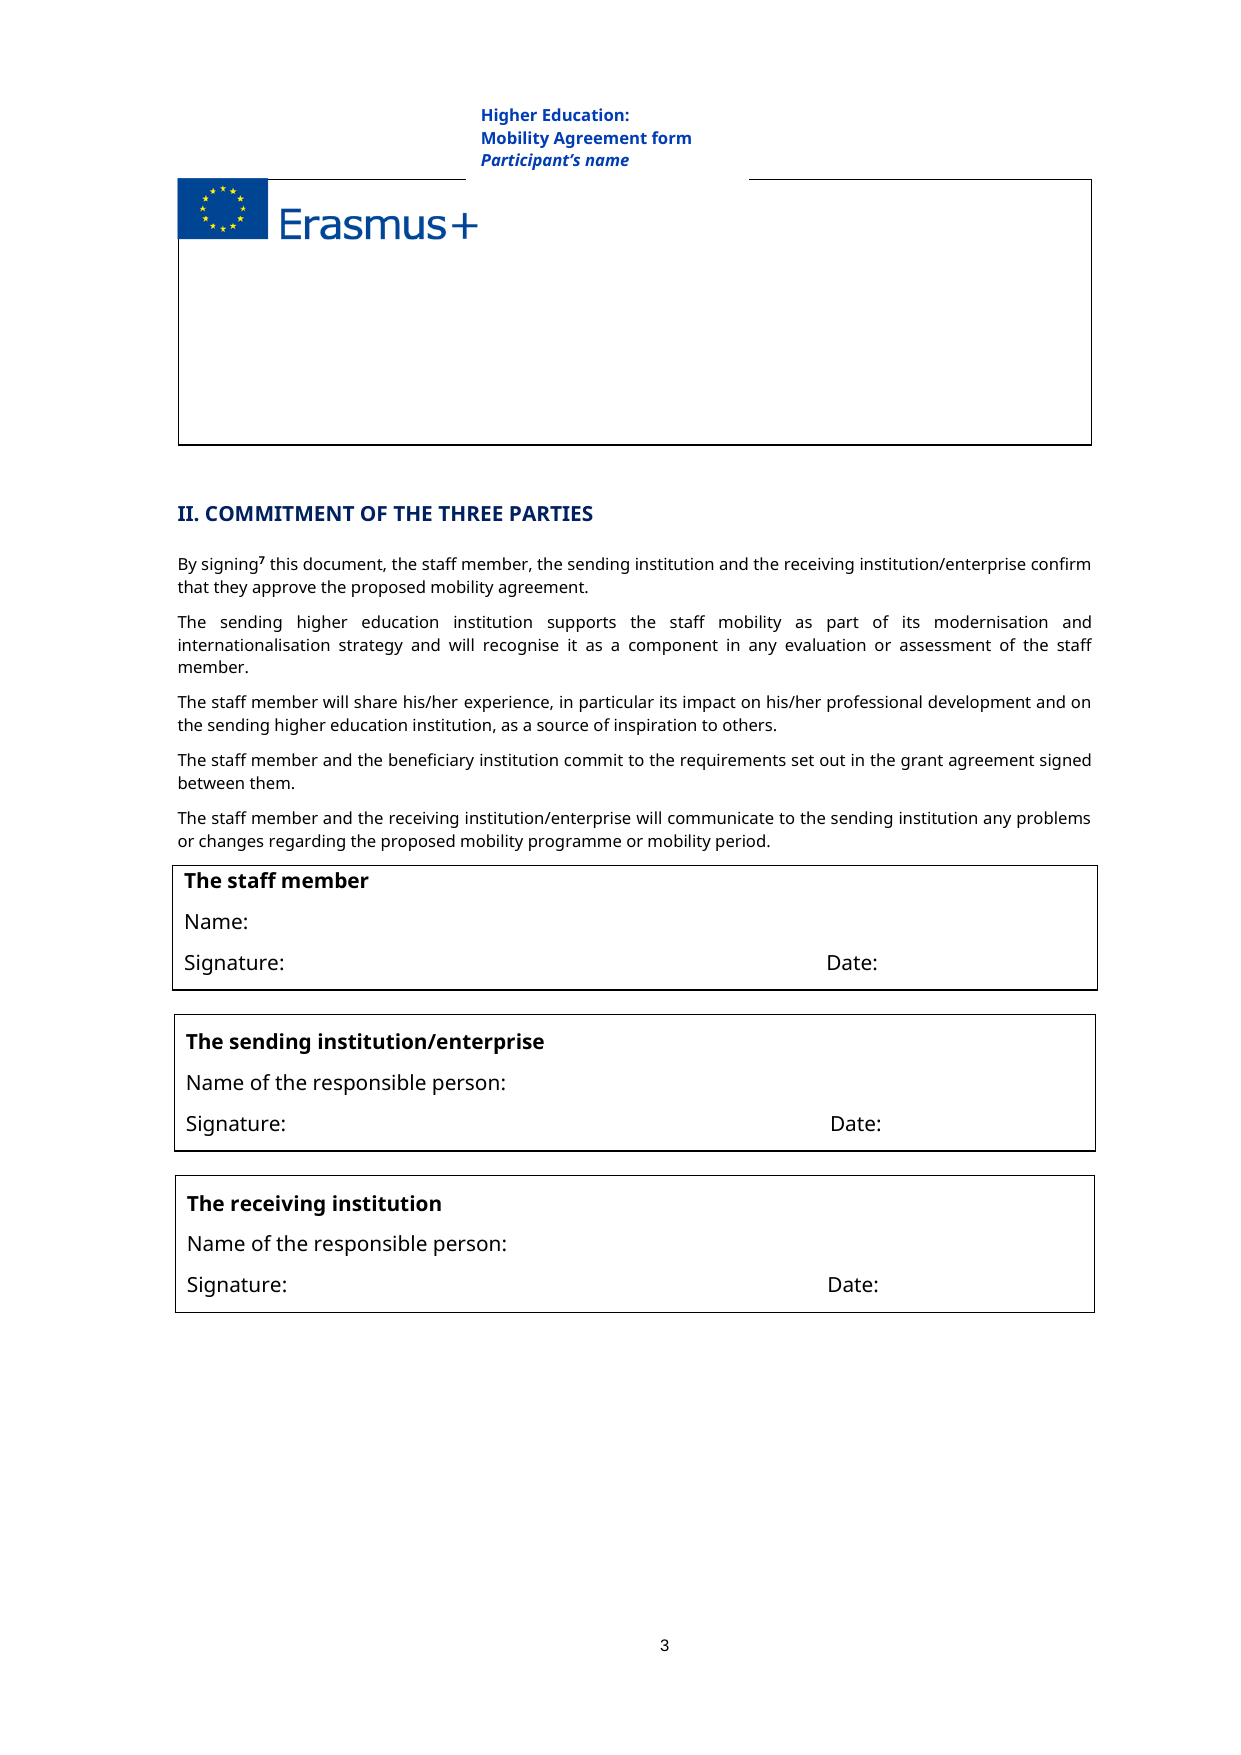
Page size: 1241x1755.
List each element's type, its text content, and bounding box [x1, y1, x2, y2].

text The staff member and the receiving institution/enterprise will communicate to the sending institution any problems or changes regarding the proposed mobility programme or mobility period. [177, 807, 1093, 852]
text The staff member will share his/her experience, in particular its impact on his/her professional development and on the sending higher education institution, as a source of inspiration to others. [177, 691, 1093, 736]
text The staff member and the beneficiary institution commit to the requirements set out in the grant agreement signed between them. [177, 749, 1093, 794]
text The sending higher education institution supports the staff mobility as part of its modernisation and internationalisation strategy and will recognise it as a component in any evaluation or assessment of the staff member. [177, 610, 1093, 678]
text II. COMMITMENT OF THE THREE PARTIES [177, 499, 1093, 527]
table_header The receiving institution Name of the responsible person: Signature: Date: [176, 1176, 1094, 1311]
table_cell [179, 180, 1091, 444]
text By signing this document, the staff member, the sending institution and the receiving institution/enterprise confirm that they approve the proposed mobility agreement. [177, 552, 1093, 598]
table_header The staff member Name: Signature: Date: [173, 866, 1097, 989]
table_header The sending institution/enterprise Name of the responsible person: Signature: Date: [175, 1015, 1095, 1150]
